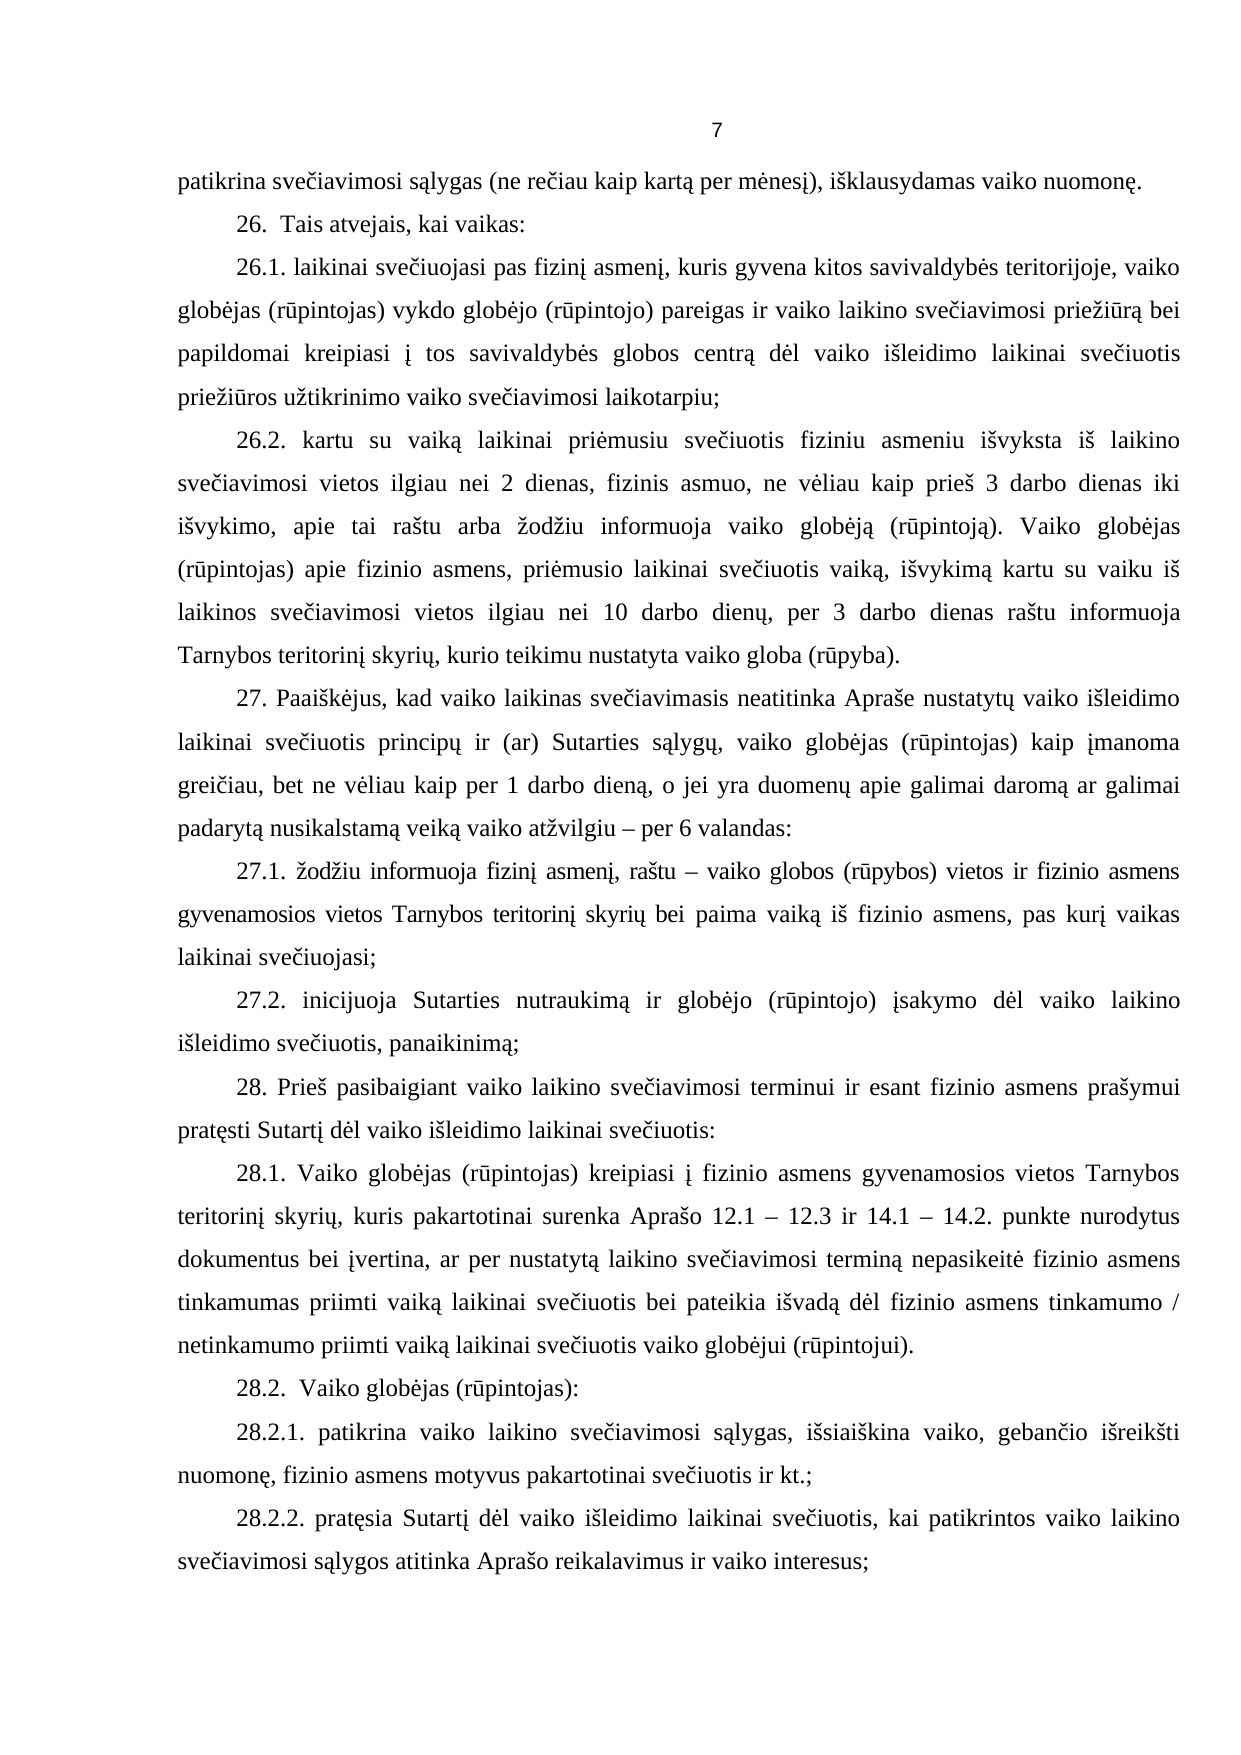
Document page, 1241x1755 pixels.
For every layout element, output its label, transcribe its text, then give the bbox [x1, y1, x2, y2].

text 26. Tais atvejais, kai vaikas: [177, 209, 1181, 238]
text 27. Paaiškėjus, kad vaiko laikinas svečiavimasis neatitinka Apraše nustatytų vaiko išleidimo laikinai svečiuotis principų ir (ar) Sutarties sąlygų, vaiko globėjas (rūpintojas) kaip įmanoma greičiau, bet ne vėliau kaip per 1 darbo dieną, o jei yra duomenų apie galimai daromą ar galimai padarytą nusikalstamą veiką vaiko atžvilgiu – per 6 valandas: [177, 683, 1181, 842]
text 28.2. Vaiko globėjas (rūpintojas): [177, 1373, 1181, 1402]
text patikrina svečiavimosi sąlygas (ne rečiau kaip kartą per mėnesį), išklausydamas vaiko nuomonę. [177, 166, 1181, 195]
text 26.2. kartu su vaiką laikinai priėmusiu svečiuotis fiziniu asmeniu išvyksta iš laikino svečiavimosi vietos ilgiau nei 2 dienas, fizinis asmuo, ne vėliau kaip prieš 3 darbo dienas iki išvykimo, apie tai raštu arba žodžiu informuoja vaiko globėją (rūpintoją). Vaiko globėjas (rūpintojas) apie fizinio asmens, priėmusio laikinai svečiuotis vaiką, išvykimą kartu su vaiku iš laikinos svečiavimosi vietos ilgiau nei 10 darbo dienų, per 3 darbo dienas raštu informuoja Tarnybos teritorinį skyrių, kurio teikimu nustatyta vaiko globa (rūpyba). [177, 425, 1181, 669]
text 28.2.1. patikrina vaiko laikino svečiavimosi sąlygas, išsiaiškina vaiko, gebančio išreikšti nuomonę, fizinio asmens motyvus pakartotinai svečiuotis ir kt.; [177, 1417, 1181, 1488]
text 27.1. žodžiu informuoja fizinį asmenį, raštu – vaiko globos (rūpybos) vietos ir fizinio asmens gyvenamosios vietos Tarnybos teritorinį skyrių bei paima vaiką iš fizinio asmens, pas kurį vaikas laikinai svečiuojasi; [177, 856, 1181, 971]
text 28.1. Vaiko globėjas (rūpintojas) kreipiasi į fizinio asmens gyvenamosios vietos Tarnybos teritorinį skyrių, kuris pakartotinai surenka Aprašo 12.1 – 12.3 ir 14.1 – 14.2. punkte nurodytus dokumentus bei įvertina, ar per nustatytą laikino svečiavimosi terminą nepasikeitė fizinio asmens tinkamumas priimti vaiką laikinai svečiuotis bei pateikia išvadą dėl fizinio asmens tinkamumo / netinkamumo priimti vaiką laikinai svečiuotis vaiko globėjui (rūpintojui). [177, 1158, 1181, 1359]
text 28. Prieš pasibaigiant vaiko laikino svečiavimosi terminui ir esant fizinio asmens prašymui pratęsti Sutartį dėl vaiko išleidimo laikinai svečiuotis: [177, 1072, 1181, 1143]
text 26.1. laikinai svečiuojasi pas fizinį asmenį, kuris gyvena kitos savivaldybės teritorijoje, vaiko globėjas (rūpintojas) vykdo globėjo (rūpintojo) pareigas ir vaiko laikino svečiavimosi priežiūrą bei papildomai kreipiasi į tos savivaldybės globos centrą dėl vaiko išleidimo laikinai svečiuotis priežiūros užtikrinimo vaiko svečiavimosi laikotarpiu; [177, 252, 1181, 410]
text 27.2. inicijuoja Sutarties nutraukimą ir globėjo (rūpintojo) įsakymo dėl vaiko laikino išleidimo svečiuotis, panaikinimą; [177, 985, 1181, 1057]
text 28.2.2. pratęsia Sutartį dėl vaiko išleidimo laikinai svečiuotis, kai patikrintos vaiko laikino svečiavimosi sąlygos atitinka Aprašo reikalavimus ir vaiko interesus; [177, 1503, 1181, 1575]
